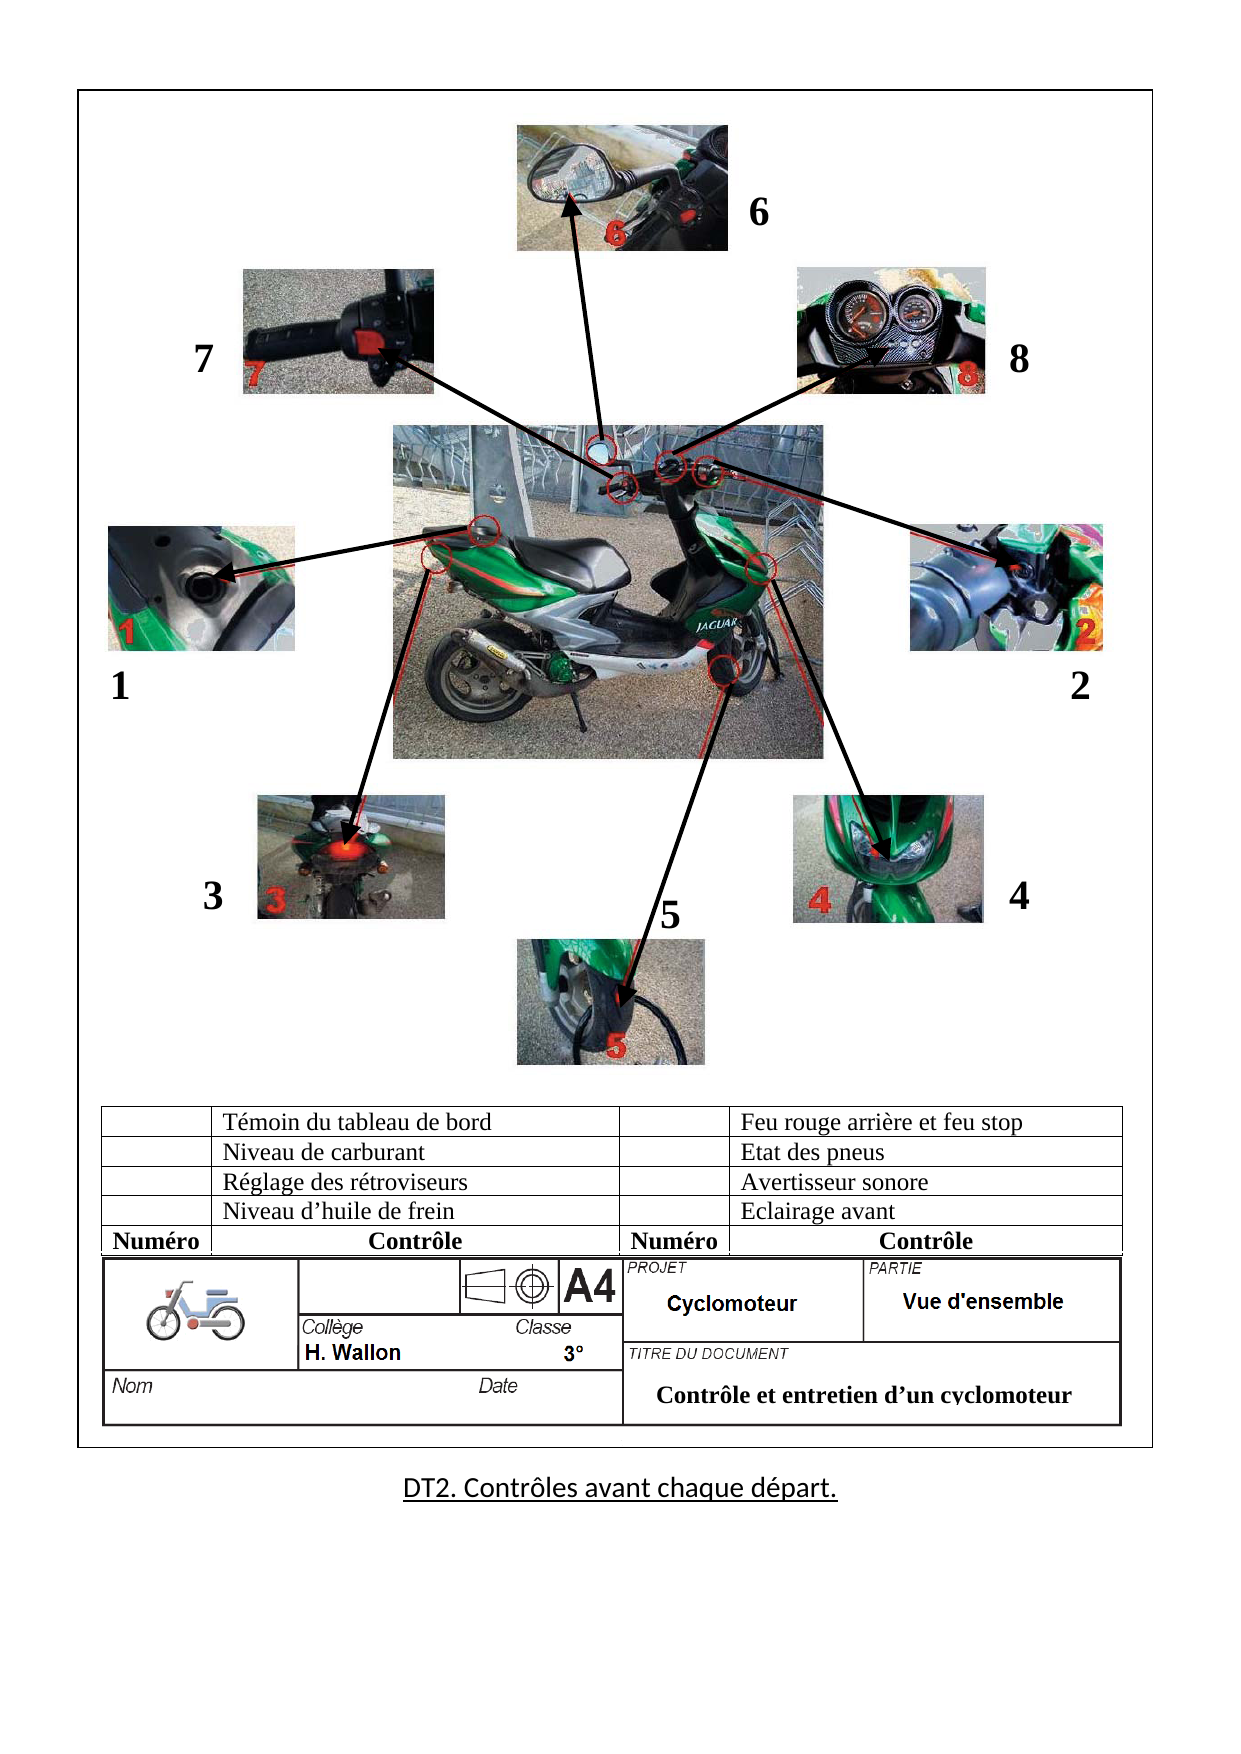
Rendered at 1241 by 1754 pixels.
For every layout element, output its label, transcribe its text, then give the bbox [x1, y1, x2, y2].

text 6 [749, 186, 768, 215]
table_cell Réglage des rétroviseurs [212, 1167, 619, 1195]
table_cell Numéro [91, 1226, 1129, 1447]
text 3 [203, 871, 230, 918]
text Contrôle et entretien d’un cyclomoteur [656, 1380, 1074, 1404]
table_header [620, 1107, 729, 1136]
table_cell [620, 1137, 729, 1166]
table_header Feu rouge arrière et feu stop [730, 1107, 1122, 1136]
text 4 [1009, 871, 1037, 918]
table_cell Avertisseur sonore [730, 1167, 1122, 1195]
table_cell Contrôle [730, 1226, 1122, 1251]
table_cell Contrôle [212, 1226, 619, 1251]
table_cell Niveau de carburant [212, 1137, 619, 1166]
table_cell [620, 1196, 729, 1225]
text 6 [755, 211, 762, 223]
table_cell [620, 1167, 729, 1195]
table_header Témoin du tableau de bord [212, 1107, 619, 1136]
text 1 [109, 661, 137, 708]
table_cell Numéro [620, 1226, 729, 1251]
table_cell Eclairage avant [730, 1196, 1122, 1225]
table_header [102, 1107, 211, 1136]
table_cell Etat des pneus [730, 1137, 1122, 1166]
table_cell [102, 1137, 211, 1166]
text 5 [660, 889, 688, 937]
text 6 [749, 214, 768, 234]
text 2 [1070, 661, 1097, 708]
table_cell [102, 1196, 211, 1225]
text 7 [193, 333, 221, 381]
picture [92, 1252, 1128, 1447]
table_cell [102, 1167, 211, 1195]
text 8 [1009, 333, 1037, 381]
table_cell Niveau d’huile de frein [212, 1196, 619, 1225]
text DT2. Contrôles avant chaque départ. [59, 1469, 1181, 1505]
